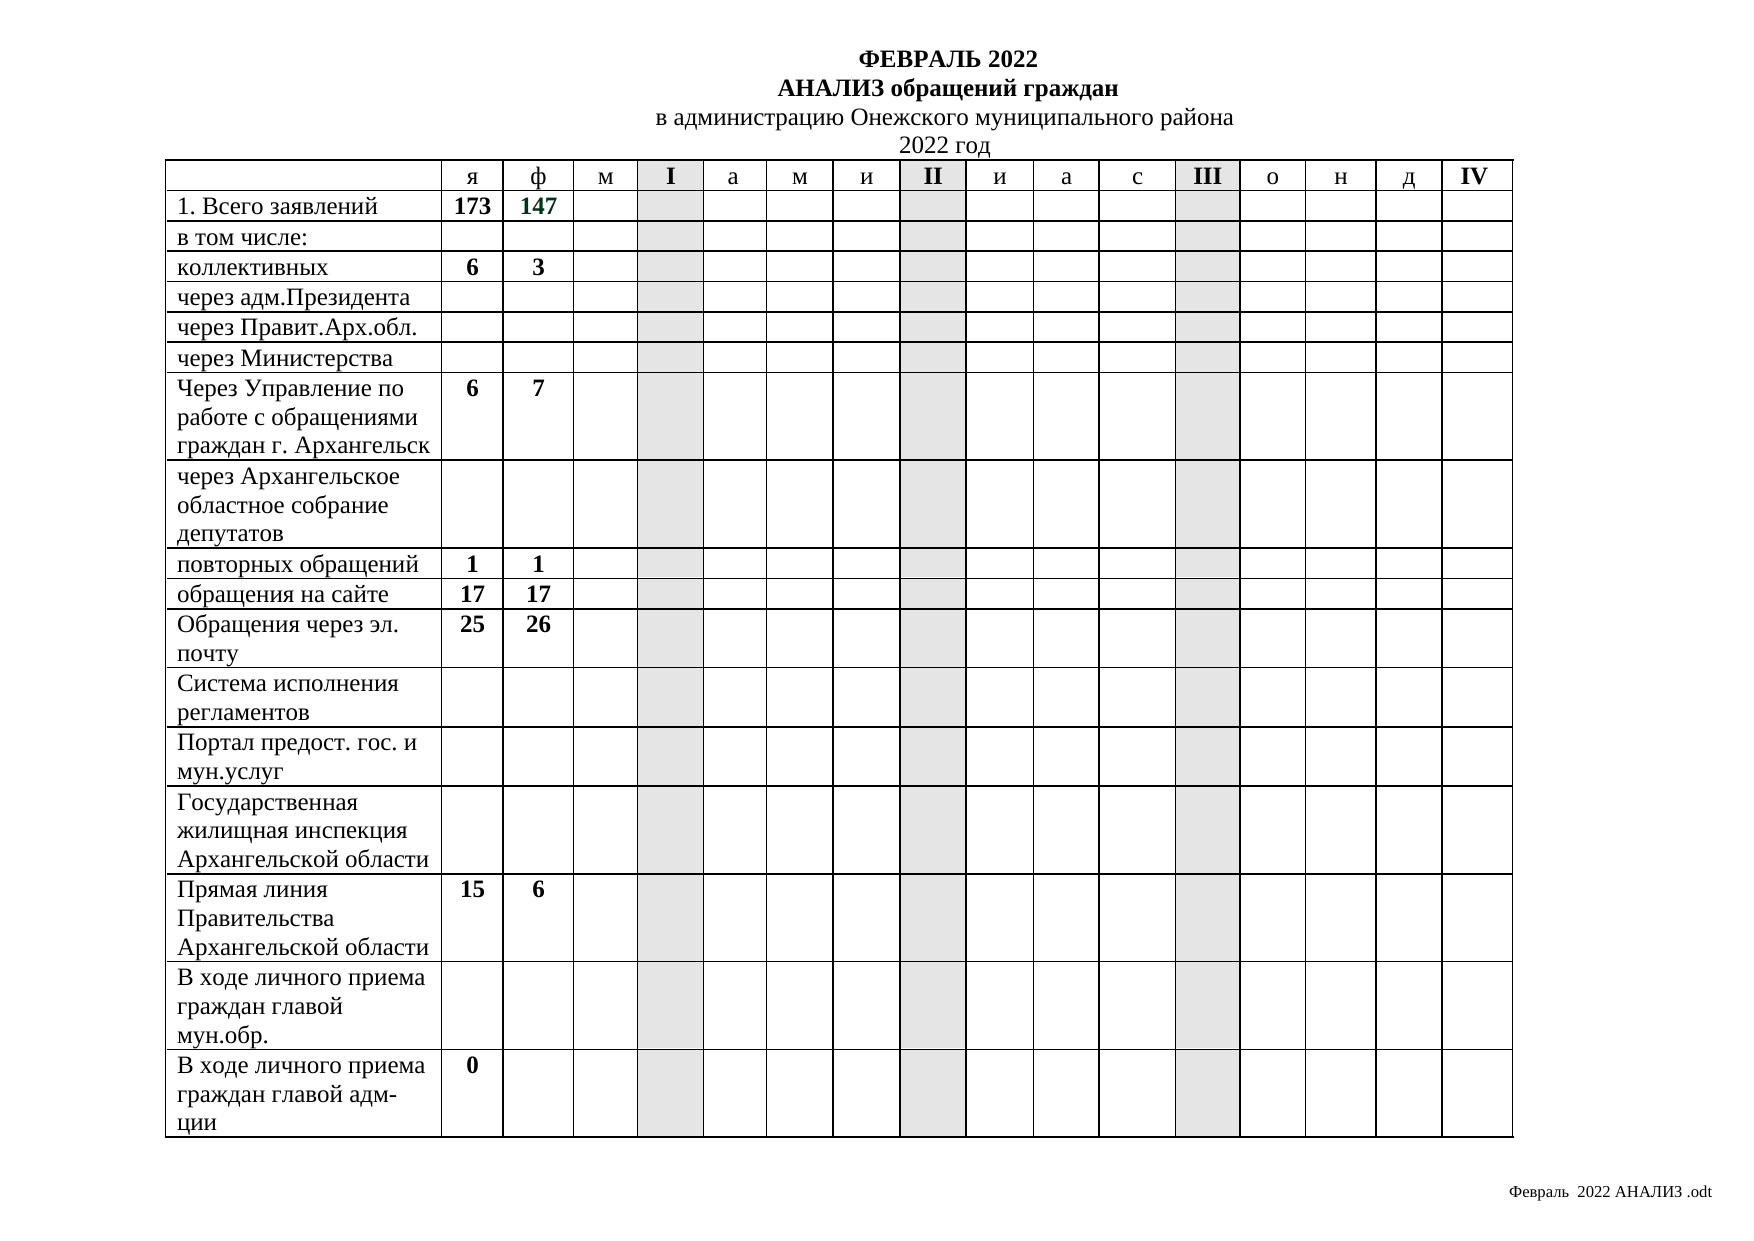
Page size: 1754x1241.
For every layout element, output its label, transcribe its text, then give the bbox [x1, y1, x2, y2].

table_cell [834, 191, 899, 220]
table_cell В ходе личного приема граждан главой мун.обр. [166, 962, 441, 1048]
table_cell [504, 962, 573, 1048]
table_cell [834, 787, 899, 873]
table_cell [967, 610, 1033, 667]
table_cell [1241, 282, 1305, 311]
table_cell Государственная жилищная инспекция Архангельской области [166, 786, 441, 873]
table_cell [1377, 222, 1441, 250]
table_cell [967, 373, 1033, 459]
table_cell [1306, 222, 1375, 250]
table_cell [1241, 610, 1305, 667]
table_cell [834, 962, 899, 1048]
table_cell [834, 1050, 899, 1136]
table_cell [901, 875, 965, 961]
table_cell [901, 373, 965, 459]
table_cell [638, 579, 703, 608]
table_cell [1176, 875, 1239, 961]
table_cell [638, 728, 703, 785]
table_cell [574, 343, 637, 372]
table_cell [901, 728, 965, 785]
table_cell [442, 787, 502, 873]
table_cell 3 [504, 252, 573, 281]
table_cell [574, 252, 637, 281]
table_cell [1034, 252, 1098, 281]
table_cell [834, 222, 899, 250]
table_cell [1100, 962, 1175, 1048]
table_cell [1306, 610, 1375, 667]
table_cell через Министерства [166, 342, 441, 372]
table_cell [1241, 668, 1305, 726]
table_cell [1306, 962, 1375, 1048]
table_cell В ходе личного приема граждан главой адм-ции [166, 1050, 441, 1136]
table_cell [1306, 668, 1375, 726]
table_cell [767, 252, 832, 281]
table_cell [1377, 191, 1441, 220]
table_cell [1100, 549, 1175, 577]
table_cell [704, 313, 766, 341]
table_cell [574, 549, 637, 577]
table_cell [834, 252, 899, 281]
table_cell [1306, 461, 1375, 547]
table_cell [574, 1050, 637, 1136]
table_cell [638, 962, 703, 1048]
table_cell [967, 875, 1033, 961]
table_cell [442, 343, 502, 372]
table_header а [1034, 161, 1098, 190]
table_cell [442, 313, 502, 341]
table_cell [1100, 191, 1175, 220]
table_cell [574, 222, 637, 250]
table_cell [767, 222, 832, 250]
table_cell [1176, 191, 1239, 220]
table_cell [967, 222, 1033, 250]
table_cell [1306, 313, 1375, 341]
table_cell обращения на сайте [166, 579, 441, 608]
table_cell [574, 313, 637, 341]
table_cell [504, 222, 573, 250]
table_cell [442, 668, 502, 726]
table_cell [767, 610, 832, 667]
text АНАЛИЗ обращений граждан [178, 73, 1712, 102]
table_cell [1377, 610, 1441, 667]
table_cell [1176, 962, 1239, 1048]
table_cell [504, 1050, 573, 1136]
table_cell [574, 875, 637, 961]
table_cell [574, 191, 637, 220]
table_cell [1034, 579, 1098, 608]
table_cell [638, 252, 703, 281]
table_cell [704, 668, 766, 726]
table_cell [1034, 610, 1098, 667]
table_cell [574, 610, 637, 667]
table_cell [767, 549, 832, 577]
table_cell [1176, 343, 1239, 372]
table_cell [1241, 461, 1305, 547]
table_header я [442, 161, 502, 190]
table_cell [1443, 222, 1512, 250]
table_cell [504, 668, 573, 726]
table_cell [1306, 1050, 1375, 1136]
table_cell [442, 461, 502, 547]
table_header и [967, 161, 1033, 190]
table_cell [1100, 787, 1175, 873]
table_cell [1241, 787, 1305, 873]
table_cell [834, 549, 899, 577]
table_cell [1241, 728, 1305, 785]
table_cell [1176, 728, 1239, 785]
table_cell [1176, 787, 1239, 873]
table_header д [1377, 161, 1441, 190]
table_cell [1377, 313, 1441, 341]
table_cell [704, 549, 766, 577]
table_cell через Архангельское областное собрание депутатов [166, 460, 441, 547]
table_cell [767, 728, 832, 785]
table_cell [1306, 373, 1375, 459]
text 2022 год [178, 131, 1712, 159]
table_cell [704, 461, 766, 547]
table_cell [704, 1050, 766, 1136]
table_cell [1377, 875, 1441, 961]
table_cell [1377, 343, 1441, 372]
table_cell [1100, 875, 1175, 961]
table_cell 17 [504, 579, 573, 608]
table_cell [1176, 610, 1239, 667]
table_cell [1034, 1050, 1098, 1136]
table_cell [767, 1050, 832, 1136]
table_cell [834, 728, 899, 785]
table_cell [1100, 668, 1175, 726]
table_cell [1241, 191, 1305, 220]
table_header м [767, 161, 832, 190]
table_header н [1306, 161, 1375, 190]
table_cell [901, 962, 965, 1048]
table_cell [901, 549, 965, 577]
table_cell [1377, 1050, 1441, 1136]
table_cell [638, 875, 703, 961]
table_cell [1377, 373, 1441, 459]
table_cell [967, 343, 1033, 372]
table_header [166, 161, 441, 190]
table_cell [1306, 579, 1375, 608]
table_cell [638, 549, 703, 577]
table_cell [1377, 549, 1441, 577]
table_cell [638, 1050, 703, 1136]
table_cell [1034, 787, 1098, 873]
table_cell [901, 579, 965, 608]
table_cell [1176, 282, 1239, 311]
table_cell [1241, 875, 1305, 961]
table_cell [1443, 579, 1512, 608]
table_cell [638, 191, 703, 220]
table_cell [967, 282, 1033, 311]
table_cell [834, 282, 899, 311]
table_cell [1443, 282, 1512, 311]
table_cell [1443, 313, 1512, 341]
table_cell [767, 787, 832, 873]
table_cell [967, 191, 1033, 220]
table_cell [1034, 373, 1098, 459]
table_cell [704, 222, 766, 250]
table_cell [767, 282, 832, 311]
table_cell [1034, 461, 1098, 547]
table_header а [704, 161, 766, 190]
table_cell [704, 579, 766, 608]
table_cell [1176, 668, 1239, 726]
table_cell [901, 252, 965, 281]
table_cell [1100, 373, 1175, 459]
table_cell [1034, 668, 1098, 726]
table_cell [834, 610, 899, 667]
text ФЕВРАЛЬ 2022 [178, 44, 1712, 73]
table_cell [504, 313, 573, 341]
table_cell [967, 668, 1033, 726]
table_cell [1306, 191, 1375, 220]
table_cell [1100, 610, 1175, 667]
table_cell [1377, 668, 1441, 726]
table_cell [704, 787, 766, 873]
table_cell [1100, 728, 1175, 785]
table_cell [967, 962, 1033, 1048]
table_cell [1306, 282, 1375, 311]
table_cell [1306, 787, 1375, 873]
table_cell [504, 343, 573, 372]
table_cell [704, 875, 766, 961]
table_cell [834, 343, 899, 372]
table_cell Портал предост. гос. и мун.услуг [166, 727, 441, 785]
table_cell [1377, 461, 1441, 547]
table_cell 15 [442, 875, 502, 961]
table_cell [574, 282, 637, 311]
table_cell [704, 373, 766, 459]
table_cell [1241, 579, 1305, 608]
table_cell [1176, 222, 1239, 250]
table_cell [1443, 549, 1512, 577]
table_cell [1034, 222, 1098, 250]
table_cell [1034, 282, 1098, 311]
text в администрацию Онежского муниципального района [178, 102, 1712, 131]
table_cell [1443, 252, 1512, 281]
table_cell [704, 282, 766, 311]
table_cell [1377, 252, 1441, 281]
table_cell [504, 461, 573, 547]
table_cell [1034, 875, 1098, 961]
table_cell [767, 668, 832, 726]
table_cell [1443, 668, 1512, 726]
table_cell [442, 282, 502, 311]
table_cell [704, 191, 766, 220]
table_cell [967, 549, 1033, 577]
table_header с [1100, 161, 1175, 190]
table_cell [1443, 373, 1512, 459]
table_cell 6 [442, 373, 502, 459]
table_cell [704, 728, 766, 785]
table_header II [901, 161, 965, 190]
table_cell [1443, 728, 1512, 785]
table_cell [574, 787, 637, 873]
table_cell [834, 668, 899, 726]
table_cell [1176, 549, 1239, 577]
table_cell [901, 461, 965, 547]
table_cell [1100, 313, 1175, 341]
table_cell [1176, 373, 1239, 459]
table_cell 1 [504, 549, 573, 577]
table_cell [1241, 373, 1305, 459]
table_cell [1034, 313, 1098, 341]
table_cell [1176, 1050, 1239, 1136]
table_cell [504, 282, 573, 311]
table_cell [638, 282, 703, 311]
table_cell коллективных [166, 251, 441, 281]
table_cell [967, 579, 1033, 608]
table_cell [638, 610, 703, 667]
table_cell [1377, 787, 1441, 873]
table_cell 173 [442, 191, 502, 220]
table_cell [767, 579, 832, 608]
table_cell [1443, 461, 1512, 547]
table_cell Через Управление по работе с обращениями граждан г. Архангельск [166, 373, 441, 459]
table_header м [574, 161, 637, 190]
table_cell [638, 222, 703, 250]
table_cell 1 [442, 549, 502, 577]
table_cell [1100, 343, 1175, 372]
table_cell Обращения через эл. почту [166, 609, 441, 667]
table_cell [638, 461, 703, 547]
table_cell [901, 313, 965, 341]
table_cell [1306, 728, 1375, 785]
table_cell [574, 962, 637, 1048]
table_cell [901, 191, 965, 220]
table_cell 6 [504, 875, 573, 961]
table_cell [1241, 549, 1305, 577]
table_cell 17 [442, 579, 502, 608]
table_cell 7 [504, 373, 573, 459]
table_cell повторных обращений [166, 548, 441, 577]
table_cell [574, 461, 637, 547]
table_cell [1306, 343, 1375, 372]
table_cell [1034, 962, 1098, 1048]
table_cell Прямая линия Правительства Архангельской области [166, 874, 441, 961]
table_cell [1443, 1050, 1512, 1136]
table_cell [1377, 282, 1441, 311]
table_cell [638, 668, 703, 726]
table_cell [967, 313, 1033, 341]
table_cell 26 [504, 610, 573, 667]
table_cell [1443, 787, 1512, 873]
table_cell [574, 728, 637, 785]
table_cell [901, 610, 965, 667]
table_cell [1100, 1050, 1175, 1136]
table_cell [1241, 222, 1305, 250]
table_cell [1241, 1050, 1305, 1136]
table_cell [767, 875, 832, 961]
table_cell [901, 787, 965, 873]
table_cell [1241, 313, 1305, 341]
table_header и [834, 161, 899, 190]
table_cell 25 [442, 610, 502, 667]
table_cell [638, 373, 703, 459]
table_cell [1100, 282, 1175, 311]
table_cell [704, 252, 766, 281]
table_cell [767, 191, 832, 220]
table_cell [901, 282, 965, 311]
table_cell 0 [442, 1050, 502, 1136]
table_cell [1306, 549, 1375, 577]
table_cell [834, 579, 899, 608]
table_cell [1377, 579, 1441, 608]
table_cell через адм.Президента [166, 282, 441, 311]
table_cell [901, 343, 965, 372]
table_header IV [1443, 161, 1512, 190]
table_cell [1306, 252, 1375, 281]
table_cell 1. Всего заявлений [166, 191, 441, 220]
table_cell [1443, 191, 1512, 220]
table_cell [574, 373, 637, 459]
table_cell [1241, 252, 1305, 281]
table_cell [1100, 461, 1175, 547]
table_cell [638, 343, 703, 372]
table_cell [574, 668, 637, 726]
table_cell [901, 222, 965, 250]
table_cell [1034, 191, 1098, 220]
table_cell [504, 728, 573, 785]
table_cell [704, 610, 766, 667]
table_cell [834, 461, 899, 547]
table_cell [967, 1050, 1033, 1136]
table_cell [1100, 579, 1175, 608]
table_cell [1176, 252, 1239, 281]
table_cell [1034, 549, 1098, 577]
table_cell [704, 962, 766, 1048]
table_cell [1176, 461, 1239, 547]
table_cell [442, 222, 502, 250]
table_cell [767, 962, 832, 1048]
table_cell [638, 787, 703, 873]
table_cell [1306, 875, 1375, 961]
table_cell [1241, 343, 1305, 372]
table_cell [967, 787, 1033, 873]
table_cell [1100, 222, 1175, 250]
table_cell [1443, 343, 1512, 372]
table_cell в том числе: [166, 221, 441, 250]
table_cell [834, 875, 899, 961]
table_cell [901, 668, 965, 726]
table_cell [1034, 343, 1098, 372]
table_header III [1176, 161, 1239, 190]
table_cell [1034, 728, 1098, 785]
table_cell [834, 373, 899, 459]
table_cell [901, 1050, 965, 1136]
table_cell 147 [504, 191, 573, 220]
table_cell [1377, 728, 1441, 785]
table_cell [767, 373, 832, 459]
table_header ф [504, 161, 573, 190]
table_cell [442, 962, 502, 1048]
table_cell [967, 461, 1033, 547]
table_cell [1176, 579, 1239, 608]
table_cell [1100, 252, 1175, 281]
table_cell [1443, 962, 1512, 1048]
table_cell [767, 343, 832, 372]
table_cell [638, 313, 703, 341]
table_cell [1443, 610, 1512, 667]
table_cell 6 [442, 252, 502, 281]
table_cell через Правит.Арх.обл. [166, 312, 441, 341]
table_cell [504, 787, 573, 873]
table_cell [967, 728, 1033, 785]
table_cell Система исполнения регламентов [166, 668, 441, 726]
table_cell [767, 313, 832, 341]
table_cell [1443, 875, 1512, 961]
table_cell [1176, 313, 1239, 341]
table_header I [638, 161, 703, 190]
table_cell [1377, 962, 1441, 1048]
table_cell [704, 343, 766, 372]
table_cell [574, 579, 637, 608]
table_cell [767, 461, 832, 547]
table_header о [1241, 161, 1305, 190]
table_cell [834, 313, 899, 341]
table_cell [967, 252, 1033, 281]
table_cell [442, 728, 502, 785]
table_cell [1241, 962, 1305, 1048]
